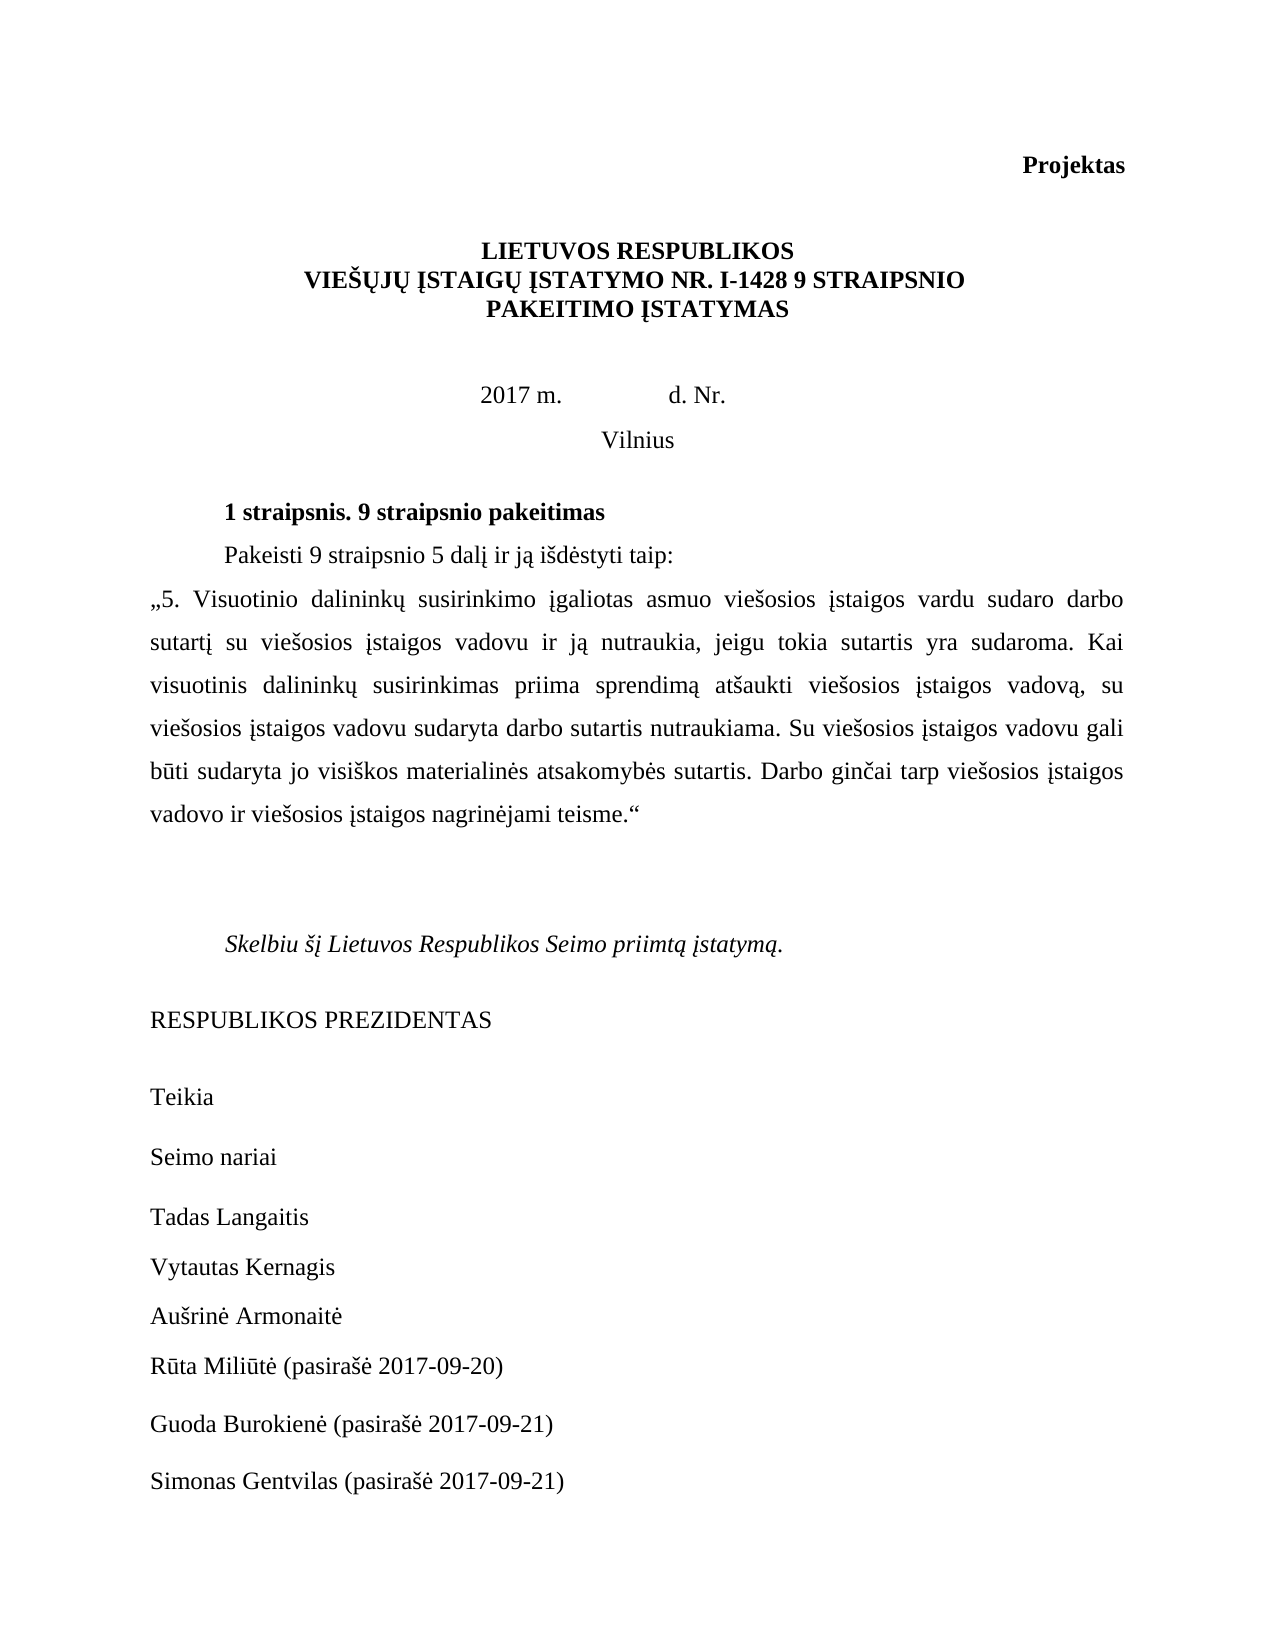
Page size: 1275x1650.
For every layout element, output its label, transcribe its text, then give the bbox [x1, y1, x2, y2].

text 1 straipsnis. 9 straipsnio pakeitimas [150, 497, 1125, 526]
text Respublikos Prezidentas [150, 1005, 1125, 1034]
text PAKEITIMO ĮSTATYMAS [150, 294, 1125, 322]
text VIEŠŲJŲ ĮSTAIGŲ ĮSTATYMO NR. I-1428 9 STRAIPSNIO [150, 265, 1125, 294]
text Seimo nariai [150, 1142, 1125, 1171]
text Vilnius [150, 426, 1125, 454]
text Rūta Miliūtė (pasirašė 2017-09-20) [150, 1351, 1125, 1380]
text Skelbiu šį Lietuvos Respublikos Seimo priimtą įstatymą. [150, 929, 1125, 957]
text Tadas Langaitis [150, 1202, 1125, 1231]
text 2017 m. d. Nr. [150, 380, 1125, 409]
text Simonas Gentvilas (pasirašė 2017-09-21) [150, 1466, 1125, 1495]
text Vytautas Kernagis [150, 1252, 1125, 1280]
text LIETUVOS RESPUBLIKOS [150, 236, 1125, 265]
text Guoda Burokienė (pasirašė 2017-09-21) [150, 1409, 1125, 1437]
text „5. Visuotinio dalininkų susirinkimo įgaliotas asmuo viešosios įstaigos vardu sudaro darbo sutartį su viešosios įstaigos vadovu ir ją nutraukia, jeigu tokia sutartis yra sudaroma. Kai visuotinis dalininkų susirinkimas priima sprendimą atšaukti viešosios įstaigos vadovą, su viešosios įstaigos vadovu sudaryta darbo sutartis nutraukiama. Su viešosios įstaigos vadovu gali būti sudaryta jo visiškos materialinės atsakomybės sutartis. Darbo ginčai tarp viešosios įstaigos vadovo ir viešosios įstaigos nagrinėjami teisme.“ [150, 584, 1125, 828]
text Projektas [888, 150, 1125, 179]
text Aušrinė Armonaitė [150, 1301, 1125, 1330]
text Pakeisti 9 straipsnio 5 dalį ir ją išdėstyti taip: [150, 541, 1125, 569]
text Teikia [150, 1082, 1125, 1111]
